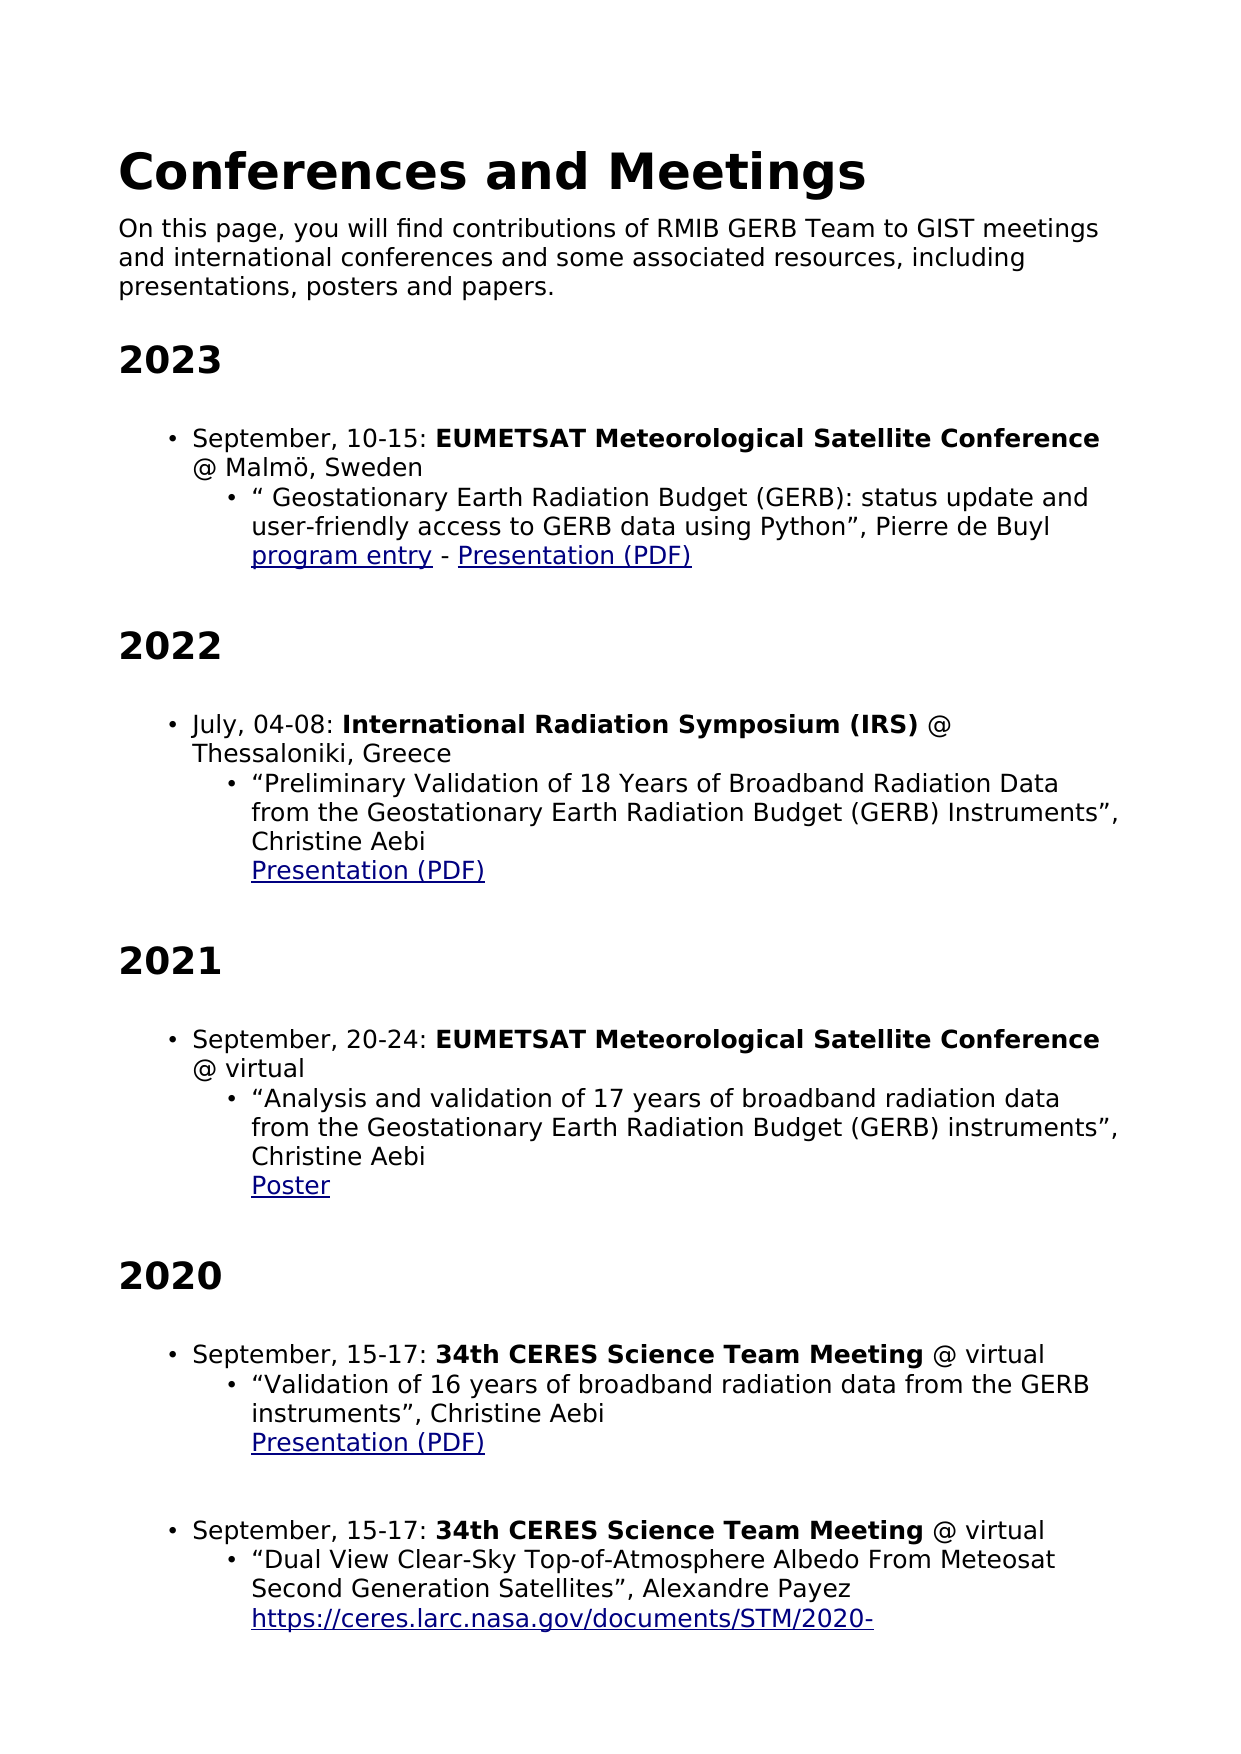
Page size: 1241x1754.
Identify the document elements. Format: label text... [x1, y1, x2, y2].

list September, 20-24: EUMETSAT Meteorological Satellite Conference @ virtual [177, 1026, 1122, 1084]
list September, 15-17: 34th CERES Science Team Meeting @ virtual [177, 1516, 1122, 1545]
list “Validation of 16 years of broadband radiation data from the GERB instruments”, Christine Aebi Presentation (PDF) [236, 1370, 1122, 1457]
list “Dual View Clear-Sky Top-of-Atmosphere Albedo From Meteosat Second Generation Satellites”, Alexandre Payez https://ceres.larc.nasa.gov/documents/STM/2020- [236, 1545, 1122, 1633]
subtitle Conferences and Meetings [118, 143, 1122, 201]
list September, 10-15: EUMETSAT Meteorological Satellite Conference @ Malmö, Sweden [177, 424, 1122, 483]
subtitle 2022 [118, 625, 1122, 668]
list September, 15-17: 34th CERES Science Team Meeting @ virtual [177, 1341, 1122, 1370]
list “Preliminary Validation of 18 Years of Broadband Radiation Data from the Geostationary Earth Radiation Budget (GERB) Instruments”, Christine Aebi Presentation (PDF) [236, 769, 1122, 885]
subtitle 2021 [118, 940, 1122, 983]
list July, 04-08: International Radiation Symposium (IRS) @ Thessaloniki, Greece [177, 710, 1122, 769]
list “Analysis and validation of 17 years of broadband radiation data from the Geostationary Earth Radiation Budget (GERB) instruments”, Christine Aebi Poster [236, 1084, 1122, 1201]
subtitle 2023 [118, 339, 1122, 382]
list “ Geostationary Earth Radiation Budget (GERB): status update and user-friendly access to GERB data using Python”, Pierre de Buyl program entry - Presentation (PDF) [236, 483, 1122, 570]
text On this page, you will find contributions of RMIB GERB Team to GIST meetings and international conferences and some associated resources, including presentations, posters and papers. [118, 214, 1122, 301]
subtitle 2020 [118, 1255, 1122, 1299]
